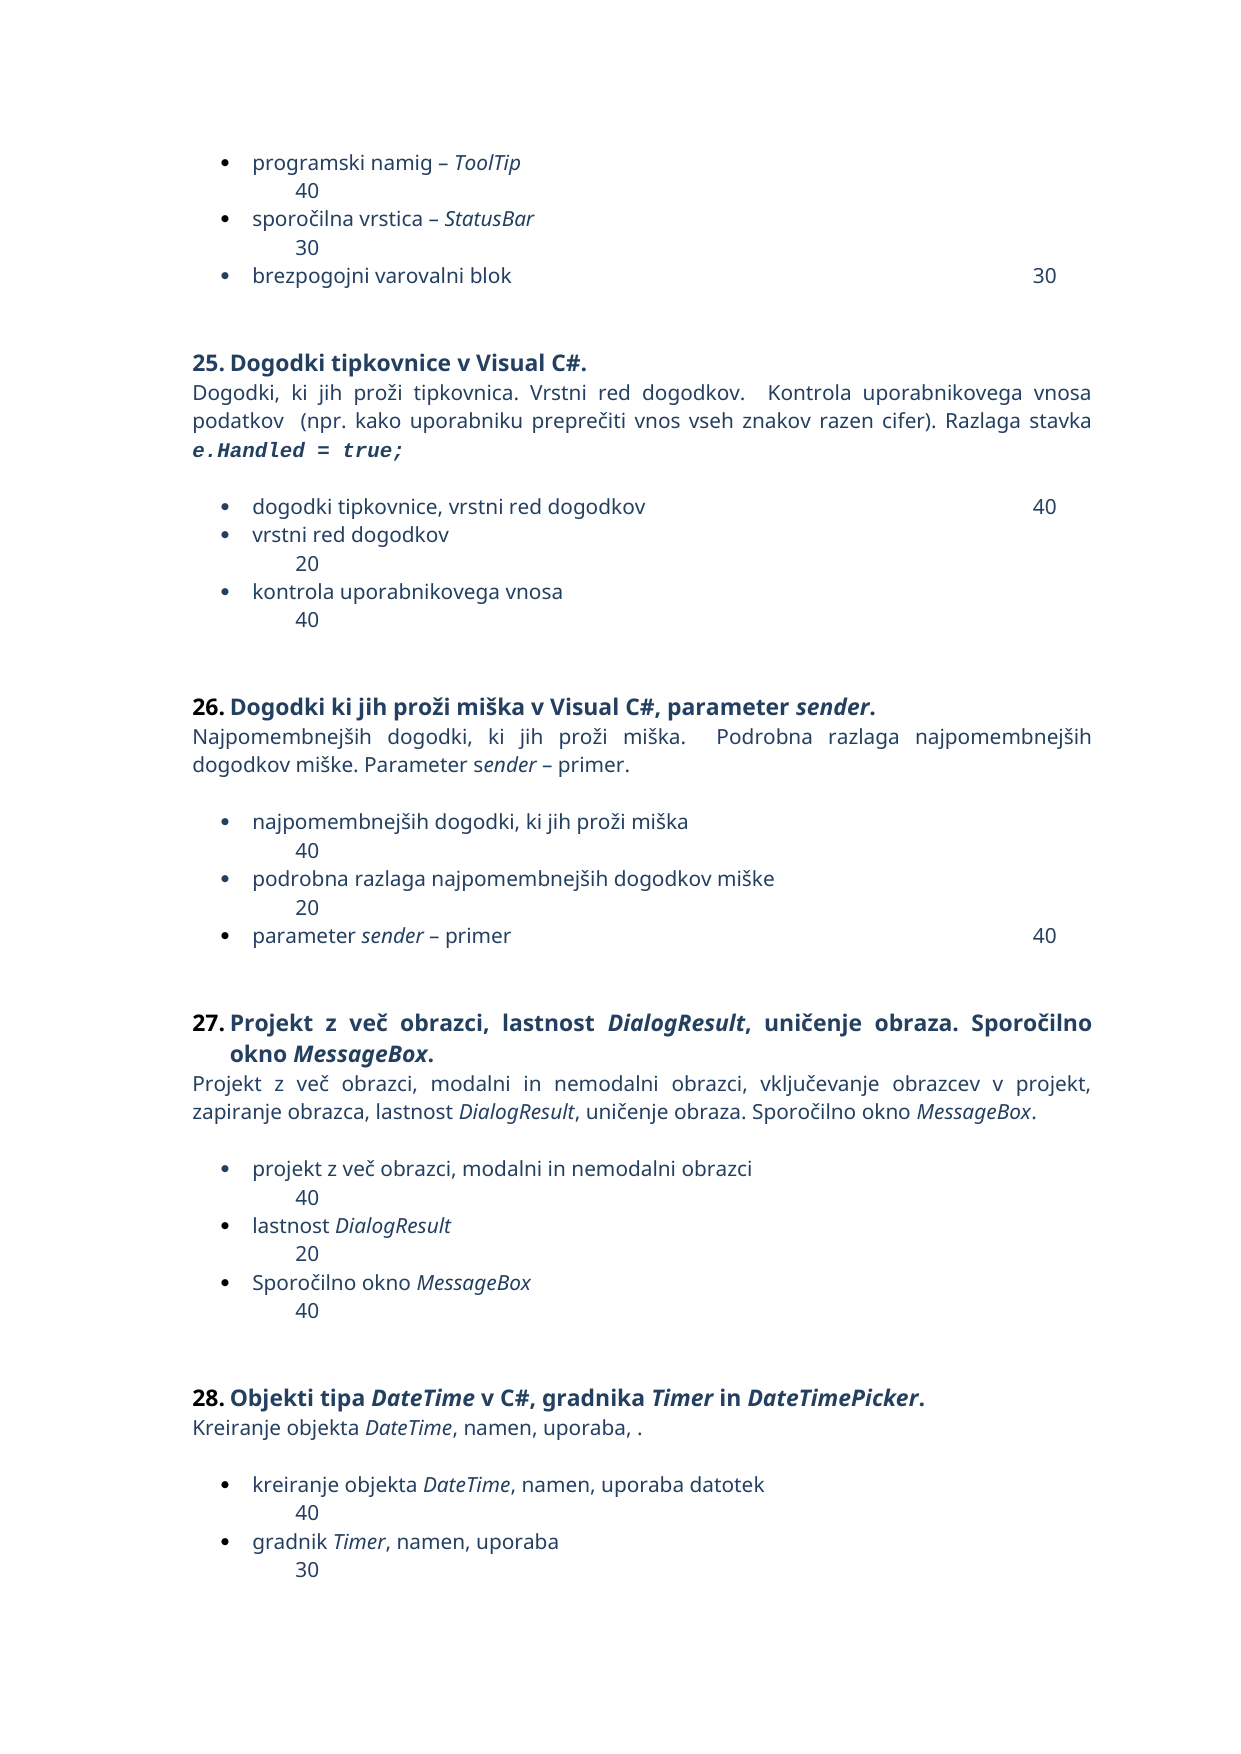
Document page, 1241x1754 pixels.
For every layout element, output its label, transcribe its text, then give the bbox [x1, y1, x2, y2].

list dogodki tipkovnice, vrstni red dogodkov 40 [221, 492, 1093, 520]
list kreiranje objekta DateTime, namen, uporaba datotek 40 [221, 1470, 1093, 1527]
text Kreiranje objekta DateTime, namen, uporaba, . [192, 1413, 1093, 1441]
list programski namig – ToolTip 40 [221, 148, 1093, 204]
text Dogodki, ki jih proži tipkovnica. Vrstni red dogodkov. Kontrola uporabnikovega vnosa podatkov (npr. kako uporabniku preprečiti vnos vseh znakov razen cifer). Razlaga stavka e.Handled = true; [192, 378, 1093, 463]
list brezpogojni varovalni blok 30 [221, 261, 1093, 290]
list Objekti tipa DateTime v C#, gradnika Timer in DateTimePicker. [192, 1382, 1093, 1413]
text Projekt z več obrazci, modalni in nemodalni obrazci, vključevanje obrazcev v projekt, zapiranje obrazca, lastnost DialogResult, uničenje obraza. Sporočilno okno MessageBox. [192, 1069, 1093, 1126]
list Dogodki tipkovnice v Visual C#. [192, 347, 1093, 378]
list Sporočilno okno MessageBox 40 [221, 1268, 1093, 1325]
list gradnik Timer, namen, uporaba 30 [221, 1527, 1093, 1584]
list kontrola uporabnikovega vnosa 40 [221, 577, 1093, 634]
list sporočilna vrstica – StatusBar 30 [221, 204, 1093, 261]
text Najpomembnejših dogodki, ki jih proži miška. Podrobna razlaga najpomembnejših dogodkov miške. Parameter sender – primer. [192, 722, 1093, 779]
list vrstni red dogodkov 20 [221, 520, 1093, 577]
list podrobna razlaga najpomembnejših dogodkov miške 20 [221, 864, 1093, 921]
list Dogodki ki jih proži miška v Visual C#, parameter sender. [192, 691, 1093, 722]
list lastnost DialogResult 20 [221, 1211, 1093, 1268]
list parameter sender – primer 40 [221, 921, 1093, 949]
list Projekt z več obrazci, lastnost DialogResult, uničenje obraza. Sporočilno okno MessageBox. [192, 1006, 1093, 1069]
list projekt z več obrazci, modalni in nemodalni obrazci 40 [221, 1154, 1093, 1211]
list najpomembnejših dogodki, ki jih proži miška 40 [221, 807, 1093, 864]
